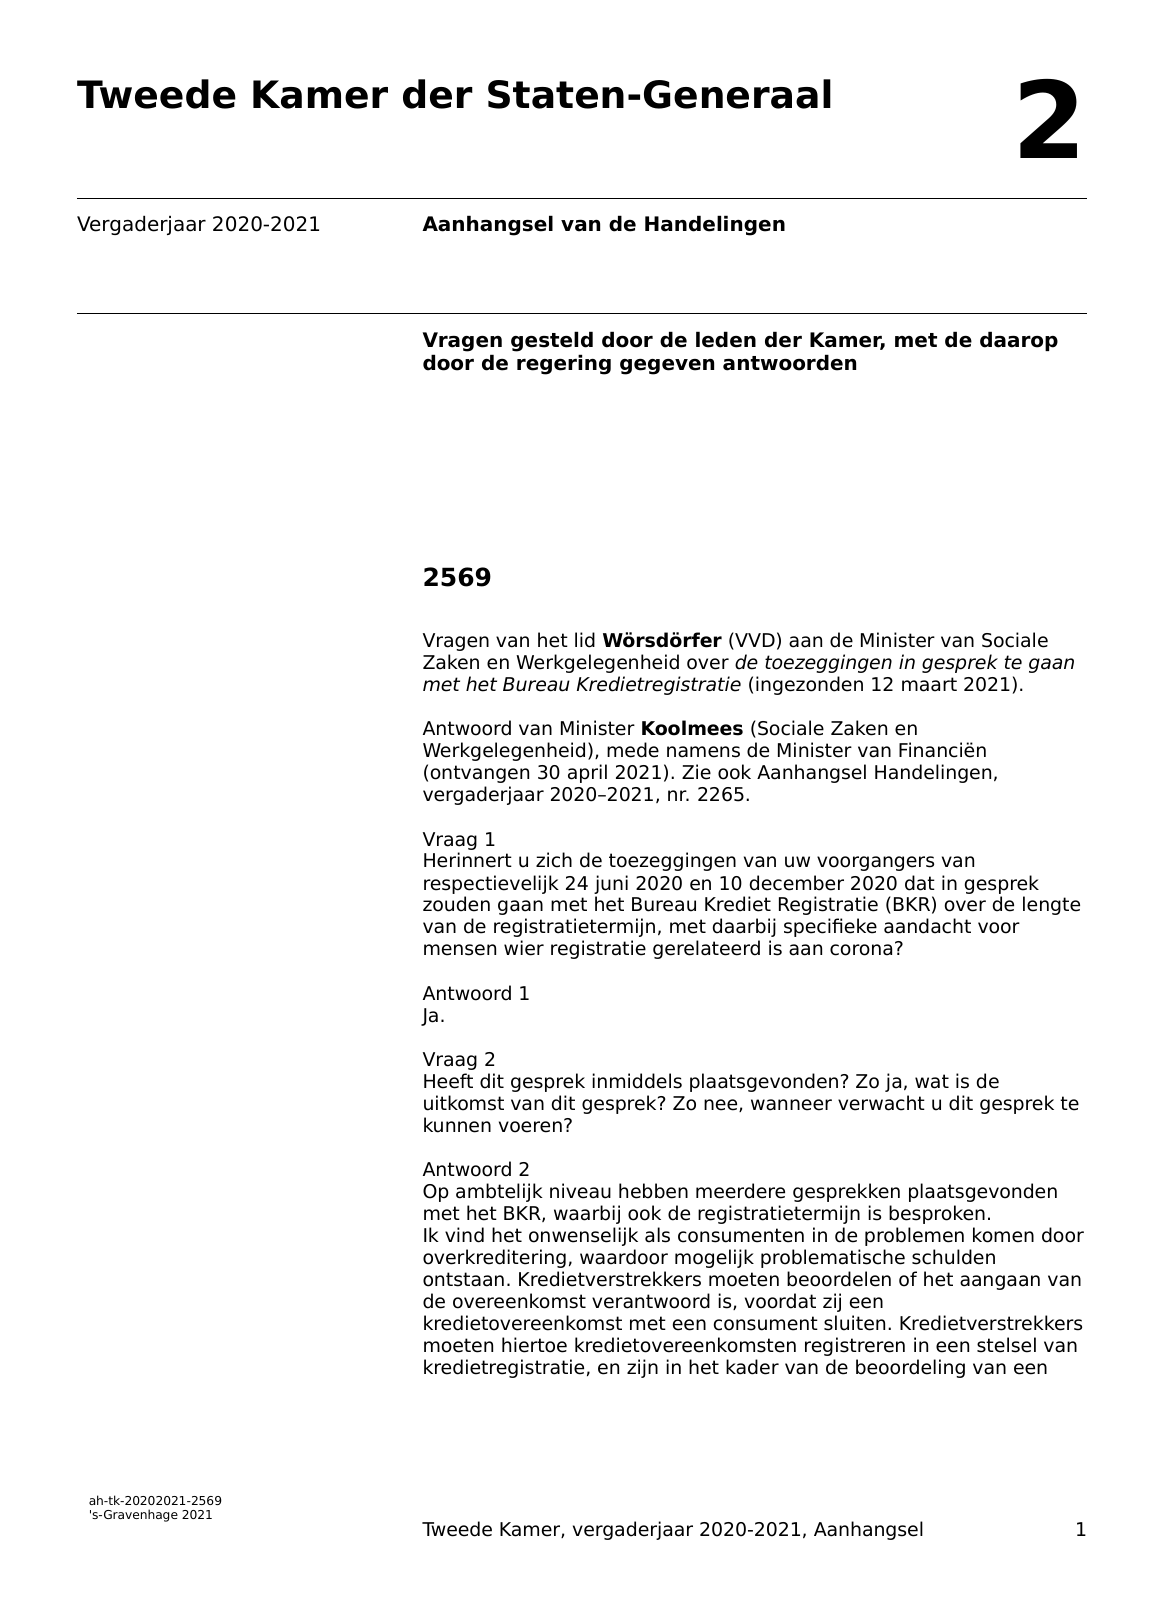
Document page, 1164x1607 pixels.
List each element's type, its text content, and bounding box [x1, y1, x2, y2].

table_cell Aanhangsel van de Handelingen [422, 199, 1087, 313]
text Vragen van het lid Wörsdörfer (VVD) aan de Minister van Sociale Zaken en Werkgelegenheid over de toezeggingen in gesprek te gaan met het Bureau Kredietregistratie (ingezonden 12 maart 2021). [422, 630, 1087, 696]
text 2569 [422, 563, 1087, 592]
text Ik vind het onwenselijk als consumenten in de problemen komen door overkreditering, waardoor mogelijk problematische schulden ontstaan. Kredietverstrekkers moeten beoordelen of het aangaan van de overeenkomst verantwoord is, voordat zij een kredietovereenkomst met een consument sluiten. Kredietverstrekkers moeten hiertoe kredietovereenkomsten registreren in een stelsel van kredietregistratie, en zijn in het kader van de beoordeling van een [422, 1225, 1087, 1378]
table_cell Vergaderjaar 2020-2021 [77, 199, 422, 313]
text Vraag 1 [422, 828, 1087, 850]
text 's-Gravenhage 2021 [88, 1508, 323, 1522]
text Op ambtelijk niveau hebben meerdere gesprekken plaatsgevonden met het BKR, waarbij ook de registratietermijn is besproken. [422, 1181, 1087, 1225]
text Antwoord 1 [422, 982, 1087, 1004]
text Antwoord 2 [422, 1159, 1087, 1181]
text Vraag 2 [422, 1049, 1087, 1071]
text Antwoord van Minister Koolmees (Sociale Zaken en Werkgelegenheid), mede namens de Minister van Financiën (ontvangen 30 april 2021). Zie ook Aanhangsel Handelingen, vergaderjaar 2020–2021, nr. 2265. [422, 718, 1087, 806]
text Ja. [422, 1004, 1087, 1026]
text Herinnert u zich de toezeggingen van uw voorgangers van respectievelijk 24 juni 2020 en 10 december 2020 dat in gesprek zouden gaan met het Bureau Krediet Registratie (BKR) over de lengte van de registratietermijn, met daarbij specifieke aandacht voor mensen wier registratie gerelateerd is aan corona? [422, 850, 1087, 960]
table_header Tweede Kamer der Staten-Generaal [77, 59, 886, 198]
table_cell Vragen gesteld door de leden der Kamer, met de daarop door de regering gegeven antwoorden [422, 314, 1087, 375]
text ah-tk-20202021-2569 [88, 1494, 323, 1508]
text Heeft dit gesprek inmiddels plaatsgevonden? Zo ja, wat is de uitkomst van dit gesprek? Zo nee, wanneer verwacht u dit gesprek te kunnen voeren? [422, 1071, 1087, 1137]
table_header 2 [886, 59, 1087, 198]
table_cell [77, 314, 422, 375]
